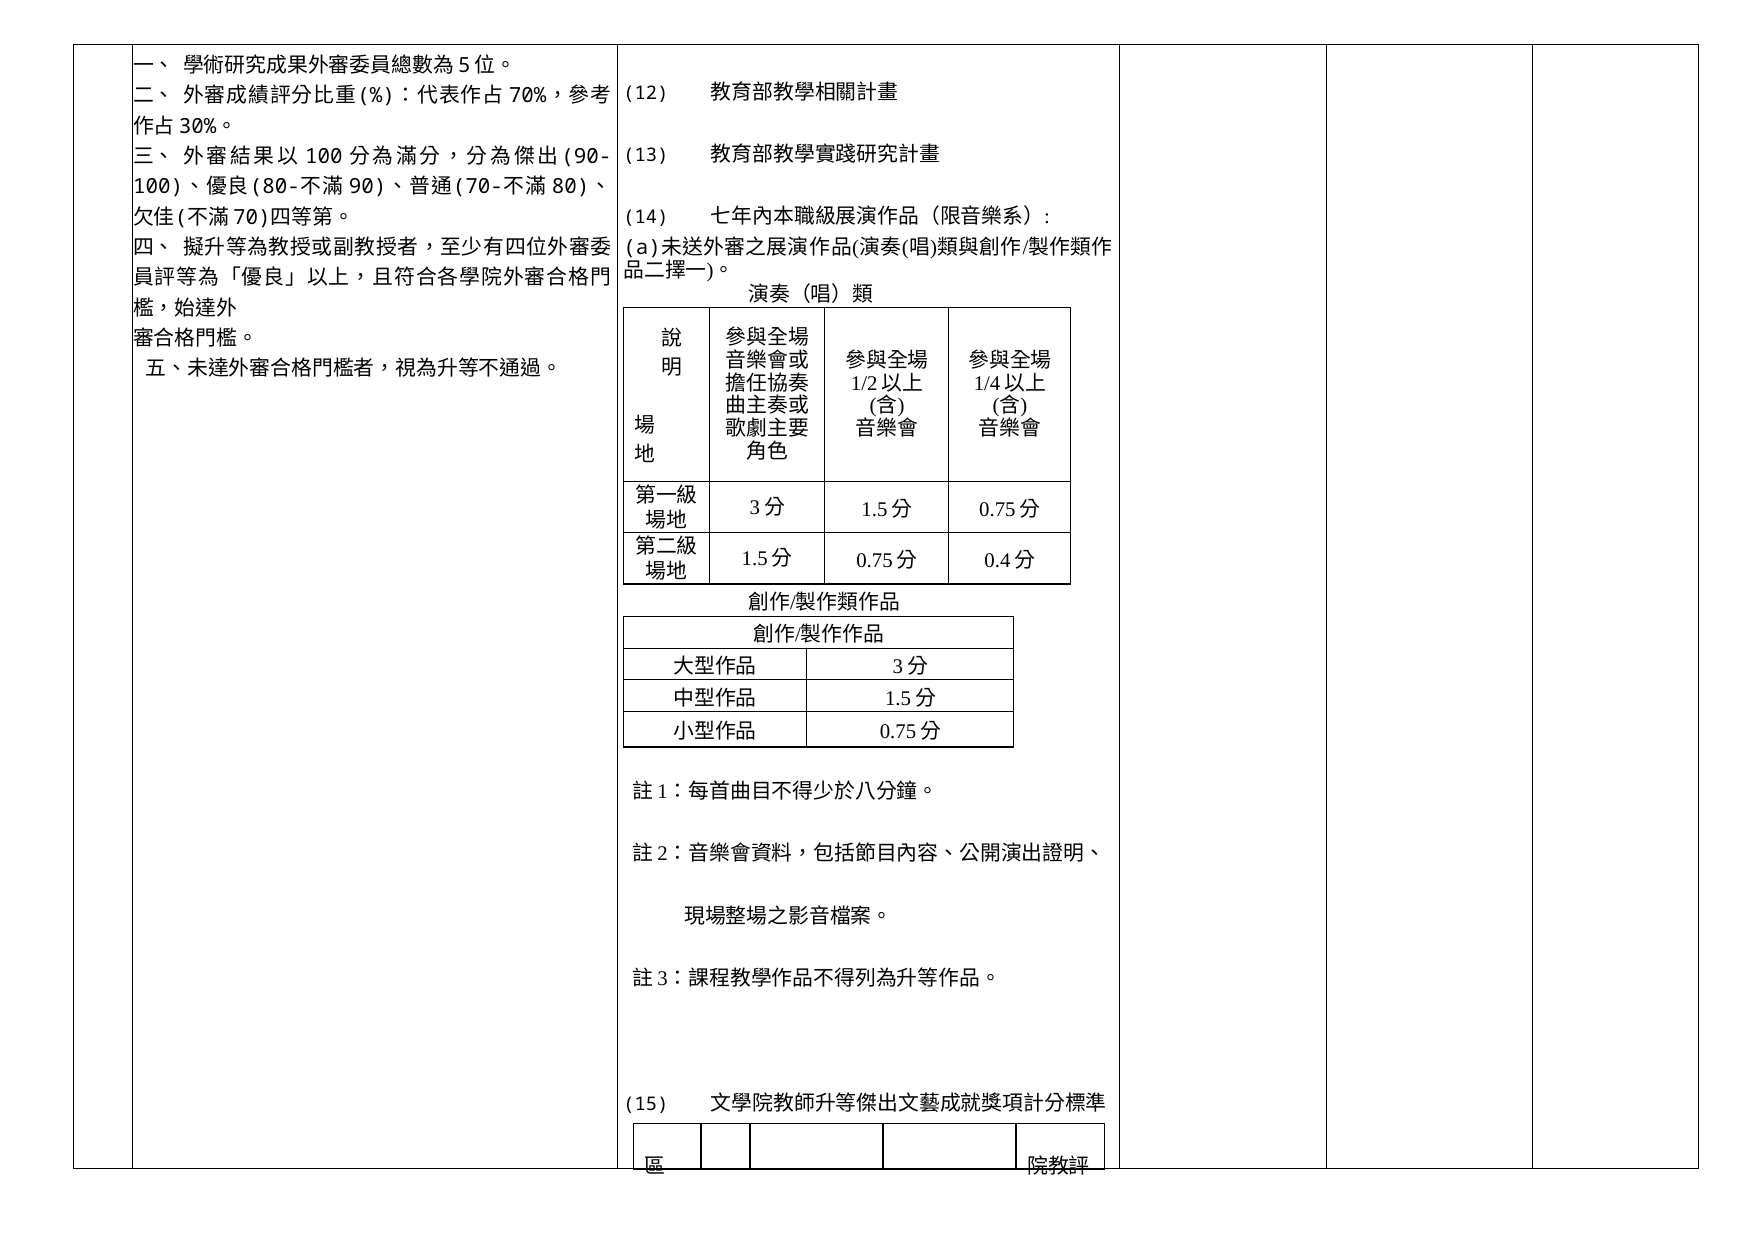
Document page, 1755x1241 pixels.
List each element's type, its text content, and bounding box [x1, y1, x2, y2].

table_cell 3分 [807, 649, 1013, 679]
table_cell 1.5分 [807, 680, 1013, 711]
table_cell [1120, 45, 1326, 1168]
table_cell 第一級 場地 [624, 482, 709, 532]
table_cell 1.5分 [825, 482, 948, 532]
table_cell 一、 學術研究成果外審委員總數為5位。 二、 外審成績評分比重(%)：代表作占70%，參考作占30%。 三、 外審結果以100分為滿分，分為傑出(90-100)、優良(80-不滿90)、普通(70-不滿80)、欠佳(不滿70)四等第。 四、 擬升等為教授或副教授者，至少有四位外審委員評等為「優良」以上，且符合各學院外審合格門檻，始達外 審合格門檻。 五、未達外審合格門檻者，視為升等不通過。 [133, 45, 617, 1168]
table_header 學術成就獎名稱 [751, 1124, 882, 1168]
table_header 核發獎項單位 [884, 1124, 1015, 1168]
table_header 參與全場 1/4以上(含) 音樂會 [949, 308, 1070, 481]
table_cell 0.75分 [825, 533, 948, 583]
table_cell 中型作品 [624, 680, 806, 711]
table_cell 國科會專題計畫。 國科會人文社會實踐計畫 教育部專題研究計畫 學術榮譽 出版學術研究專書 國科會產學合作研究計畫 政府機關產學合作計畫 非政府產學合作計畫 技術移轉或著作授權 專利 產學榮譽 教育部教學相關計畫 教育部教學實踐研究計畫 七年內本職級展演作品（限音樂系）: (a)未送外審之展演作品(演奏(唱)類與創作/製作類作品二擇一)。 演奏（唱）類 創作/製作類作品 註1：每首曲目不得少於八分鐘。 註2：音樂會資料，包括節目內容、公開演出證明、現場整場之影音檔案。 註3：課程教學作品不得列為升等作品。 文學院教師升等傑出文藝成就獎項計分標準 [618, 45, 1119, 1168]
table_header 院教評會審核分數 [1017, 1124, 1104, 1168]
table_header 說 明 場 地 [624, 308, 709, 481]
table_cell 大型作品 [624, 649, 806, 679]
table_cell 第二級 場地 [624, 533, 709, 583]
table_cell 0.75分 [807, 712, 1013, 746]
table_header 參與全場音樂會或擔任協奏曲主奏或歌劇主要角色 [710, 308, 824, 481]
table_cell [1327, 45, 1532, 1168]
table_cell 0.4分 [949, 533, 1070, 583]
table_header 項次 [702, 1124, 749, 1168]
table_cell 0.75分 [949, 482, 1070, 532]
table_header 創作/製作作品 [624, 617, 1013, 647]
table_header 參與全場 1/2以上(含) 音樂會 [825, 308, 948, 481]
table_cell 1.5分 [710, 533, 824, 583]
table_header 區分等級 [634, 1124, 700, 1168]
table_cell 3分 [710, 482, 824, 532]
table_cell [1533, 45, 1698, 1168]
table_cell 小型作品 [624, 712, 806, 746]
table_cell [74, 45, 132, 1168]
